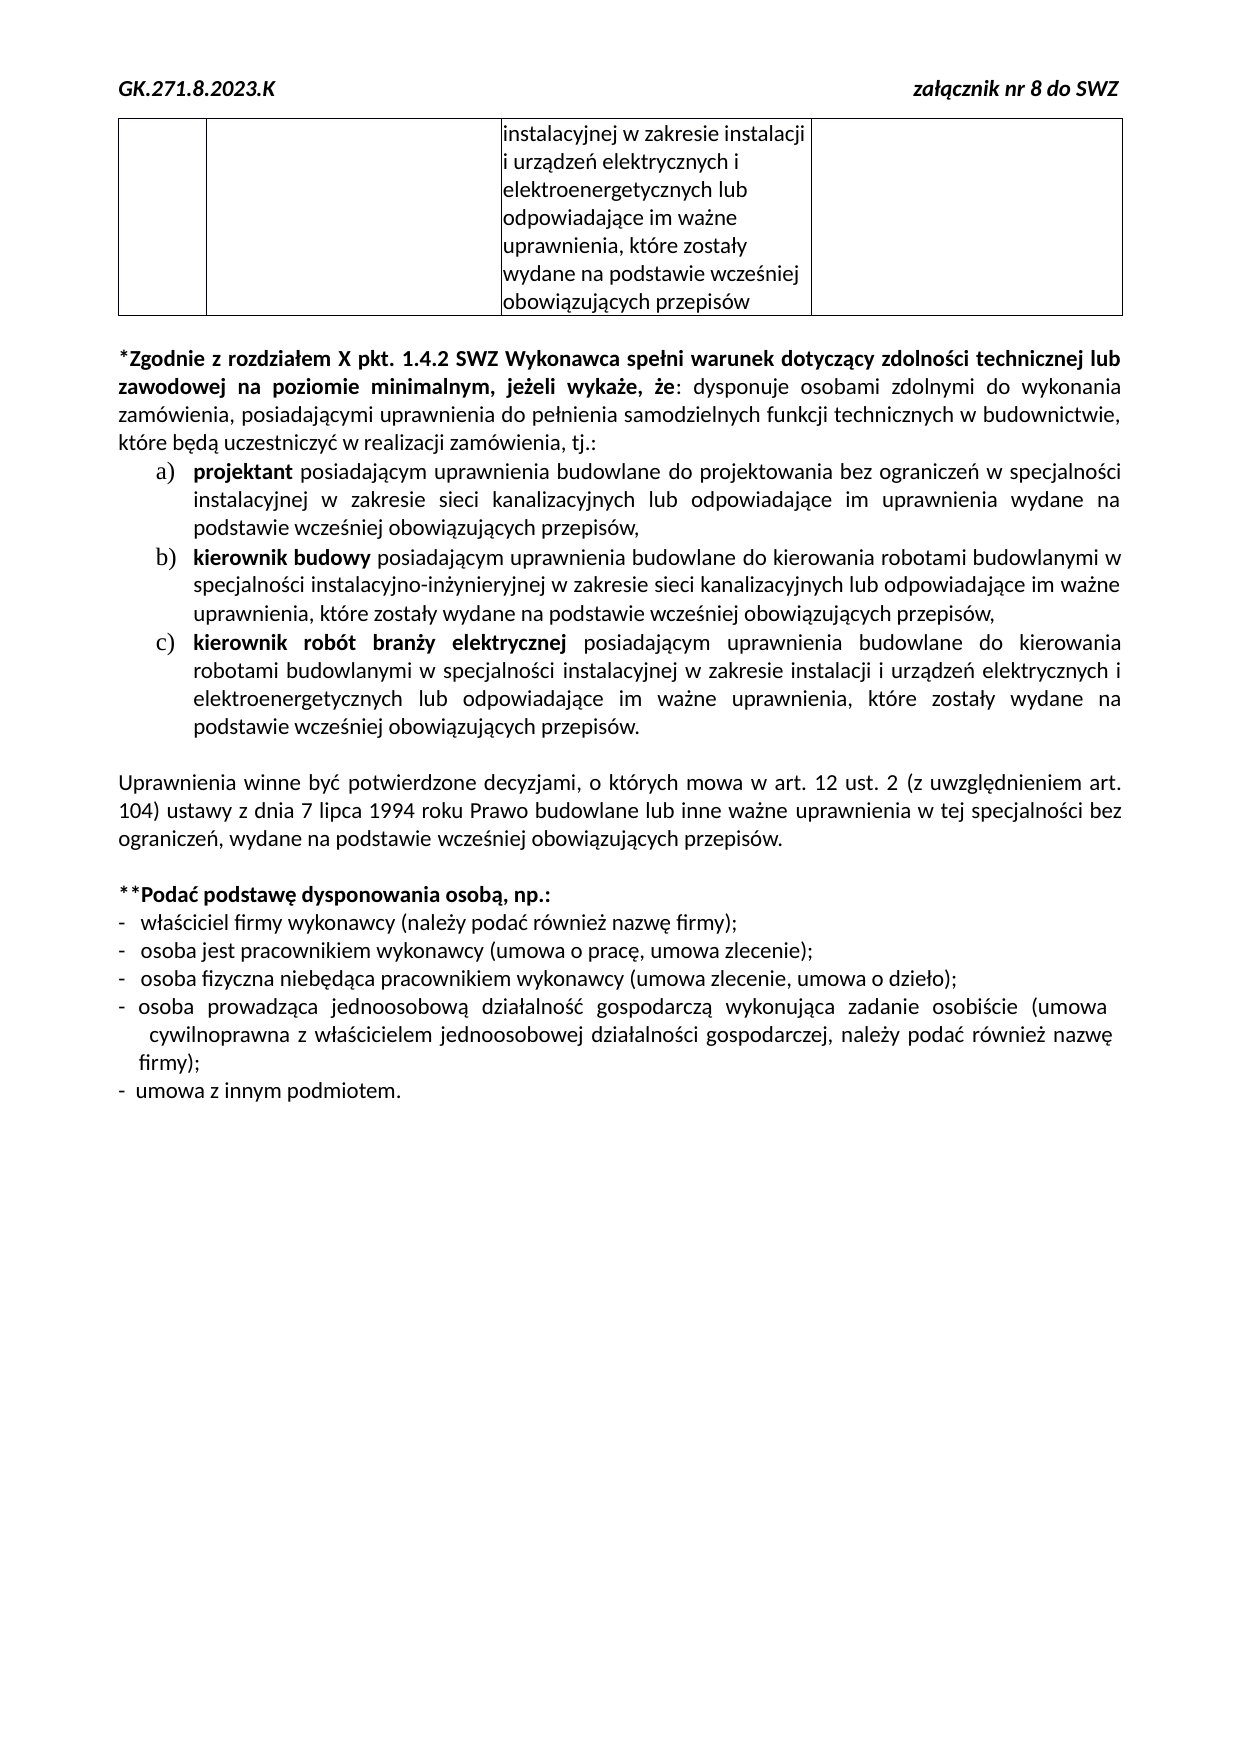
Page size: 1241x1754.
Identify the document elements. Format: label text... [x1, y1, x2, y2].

table_cell [207, 119, 501, 315]
text - osoba jest pracownikiem wykonawcy (umowa o pracę, umowa zlecenie); [118, 936, 1122, 964]
table_cell [812, 119, 1122, 315]
list kierownik budowy posiadającym uprawnienia budowlane do kierowania robotami budowlanymi w specjalności instalacyjno-inżynieryjnej w zakresie sieci kanalizacyjnych lub odpowiadające im ważne uprawnienia, które zostały wydane na podstawie wcześniej obowiązujących przepisów, [156, 542, 1122, 627]
list projektant posiadającym uprawnienia budowlane do projektowania bez ograniczeń w specjalności instalacyjnej w zakresie sieci kanalizacyjnych lub odpowiadające im uprawnienia wydane na podstawie wcześniej obowiązujących przepisów, [156, 456, 1122, 542]
list kierownik robót branży elektrycznej posiadającym uprawnienia budowlane do kierowania robotami budowlanymi w specjalności instalacyjnej w zakresie instalacji i urządzeń elektrycznych i elektroenergetycznych lub odpowiadające im ważne uprawnienia, które zostały wydane na podstawie wcześniej obowiązujących przepisów. [156, 627, 1122, 740]
table_cell instalacyjnej w zakresie instalacji i urządzeń elektrycznych i elektroenergetycznych lub odpowiadające im ważne uprawnienia, które zostały wydane na podstawie wcześniej obowiązujących przepisów [502, 119, 811, 315]
text - osoba fizyczna niebędąca pracownikiem wykonawcy (umowa zlecenie, umowa o dzieło); [118, 964, 1122, 992]
table_cell [119, 119, 206, 315]
text *Zgodnie z rozdziałem X pkt. 1.4.2 SWZ Wykonawca spełni warunek dotyczący zdolności technicznej lub zawodowej na poziomie minimalnym, jeżeli wykaże, że: dysponuje osobami zdolnymi do wykonania zamówienia, posiadającymi uprawnienia do pełnienia samodzielnych funkcji technicznych w budownictwie, które będą uczestniczyć w realizacji zamówienia, tj.: [118, 344, 1122, 456]
text **Podać podstawę dysponowania osobą, np.: [118, 880, 1122, 908]
text - właściciel firmy wykonawcy (należy podać również nazwę firmy); [118, 908, 1122, 936]
text - osoba prowadząca jednoosobową działalność gospodarczą wykonująca zadanie osobiście (umowa cywilnoprawna z właścicielem jednoosobowej działalności gospodarczej, należy podać również nazwę firmy); [118, 992, 1122, 1076]
text - umowa z innym podmiotem. [118, 1076, 1122, 1104]
text Uprawnienia winne być potwierdzone decyzjami, o których mowa w art. 12 ust. 2 (z uwzględnieniem art. 104) ustawy z dnia 7 lipca 1994 roku Prawo budowlane lub inne ważne uprawnienia w tej specjalności bez ograniczeń, wydane na podstawie wcześniej obowiązujących przepisów. [118, 768, 1122, 852]
